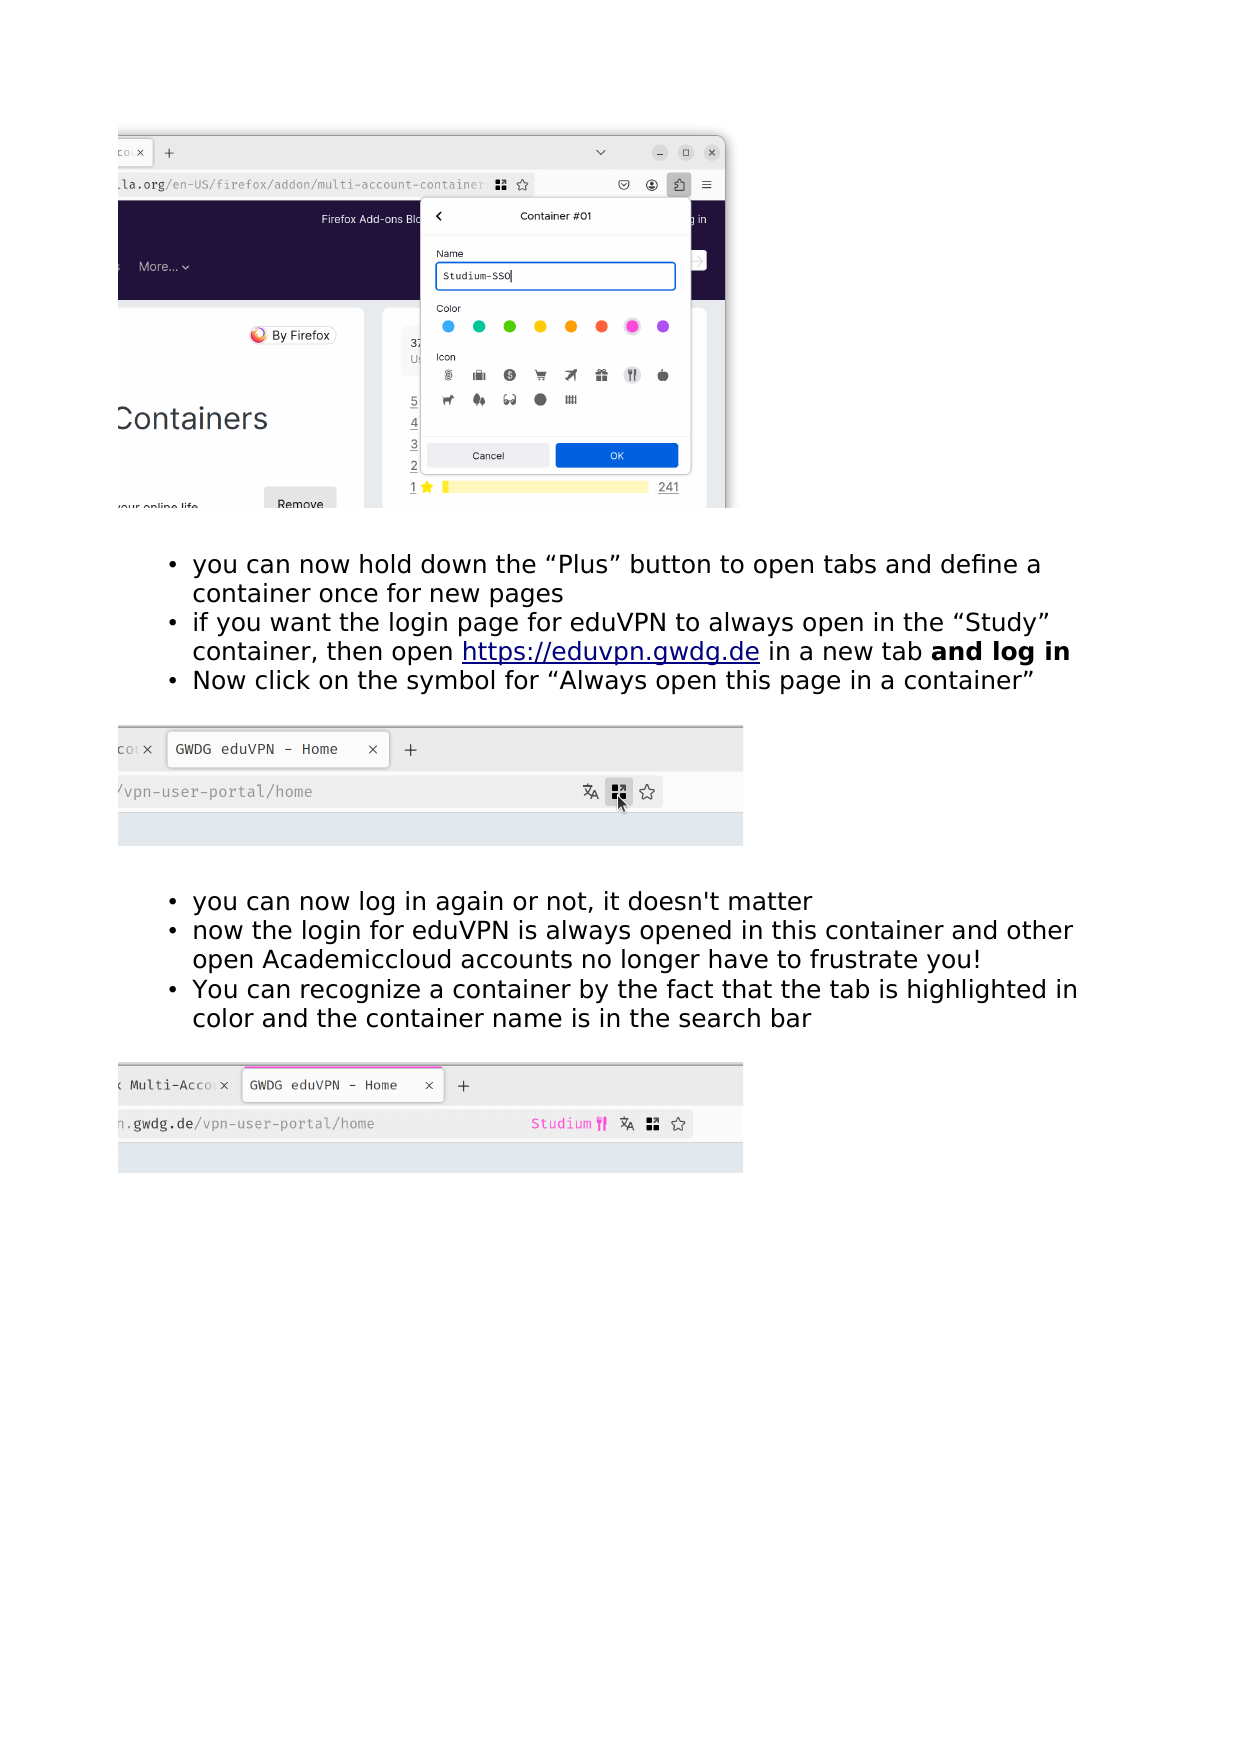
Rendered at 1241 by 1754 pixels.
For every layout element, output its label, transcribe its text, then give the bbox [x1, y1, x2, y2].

picture [118, 725, 744, 846]
list if you want the login page for eduVPN to always open in the “Study” container, then open https://eduvpn.gwdg.de in a new tab and log in [177, 608, 1122, 667]
list Now click on the symbol for “Always open this page in a container” [177, 667, 1122, 696]
picture [118, 118, 744, 508]
list now the login for eduVPN is always opened in this container and other open Academiccloud accounts no longer have to frustrate you! [177, 916, 1122, 975]
list you can now log in again or not, it doesn't matter [177, 887, 1122, 916]
list You can recognize a container by the fact that the tab is highlighted in color and the container name is in the search bar [177, 975, 1122, 1033]
picture [118, 1062, 744, 1173]
list you can now hold down the “Plus” button to open tabs and define a container once for new pages [177, 550, 1122, 608]
